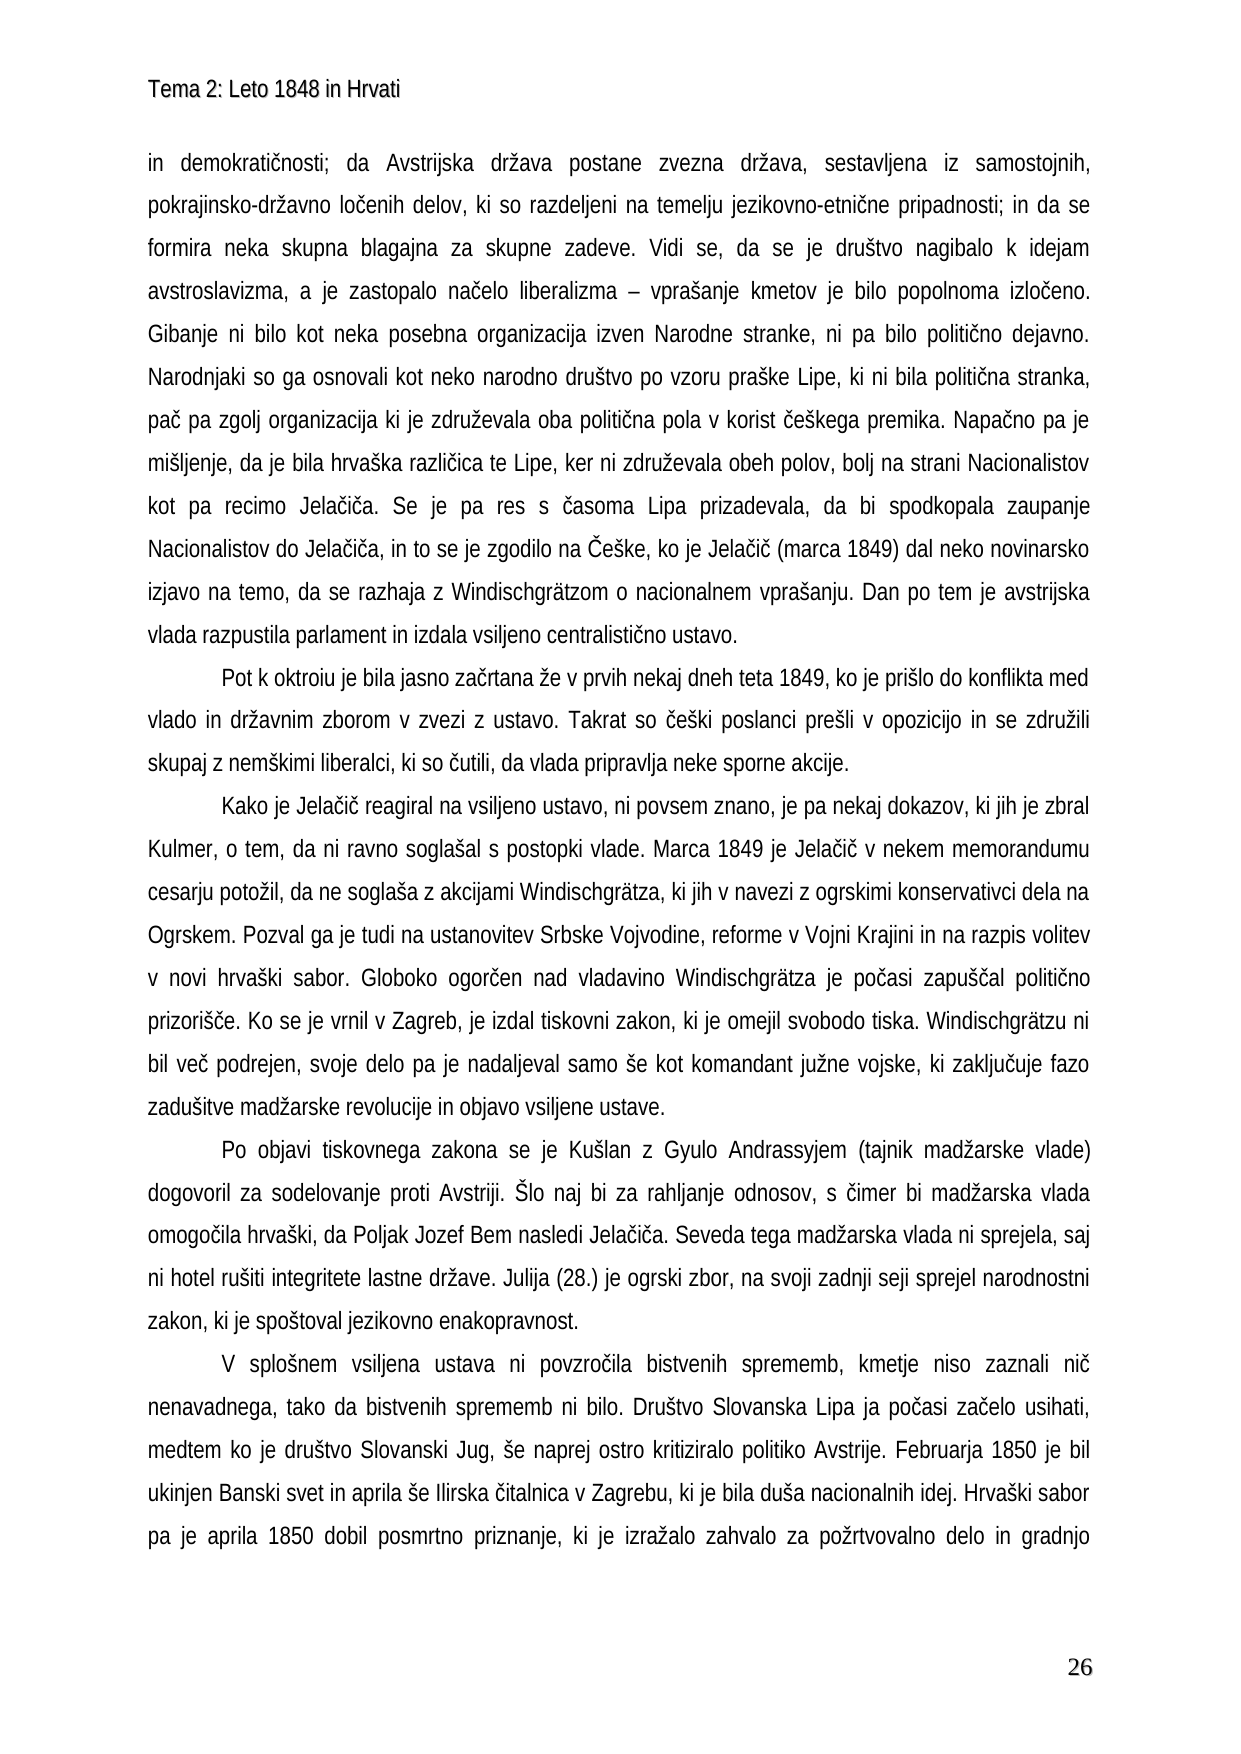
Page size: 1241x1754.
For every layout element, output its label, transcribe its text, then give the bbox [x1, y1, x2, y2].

text in demokratičnosti; da Avstrijska država postane zvezna država, sestavljena iz samostojnih, pokrajinsko-državno ločenih delov, ki so razdeljeni na temelju jezikovno-etnične pripadnosti; in da se formira neka skupna blagajna za skupne zadeve. Vidi se, da se je društvo nagibalo k idejam avstroslavizma, a je zastopalo načelo liberalizma – vprašanje kmetov je bilo popolnoma izločeno. Gibanje ni bilo kot neka posebna organizacija izven Narodne stranke, ni pa bilo politično dejavno. Narodnjaki so ga osnovali kot neko narodno društvo po vzoru praške Lipe, ki ni bila politična stranka, pač pa zgolj organizacija ki je združevala oba politična pola v korist češkega premika. Napačno pa je mišljenje, da je bila hrvaška različica te Lipe, ker ni združevala obeh polov, bolj na strani Nacionalistov kot pa recimo Jelačiča. Se je pa res s časoma Lipa prizadevala, da bi spodkopala zaupanje Nacionalistov do Jelačiča, in to se je zgodilo na Češke, ko je Jelačič (marca 1849) dal neko novinarsko izjavo na temo, da se razhaja z Windischgrätzom o nacionalnem vprašanju. Dan po tem je avstrijska vlada razpustila parlament in izdala vsiljeno centralistično ustavo. [148, 148, 1093, 648]
text V splošnem vsiljena ustava ni povzročila bistvenih sprememb, kmetje niso zaznali nič nenavadnega, tako da bistvenih sprememb ni bilo. Društvo Slovanska Lipa ja počasi začelo usihati, medtem ko je društvo Slovanski Jug, še naprej ostro kritiziralo politiko Avstrije. Februarja 1850 je bil ukinjen Banski svet in aprila še Ilirska čitalnica v Zagrebu, ki je bila duša nacionalnih idej. Hrvaški sabor pa je aprila 1850 dobil posmrtno priznanje, ki je izražalo zahvalo za požrtvovalno delo in gradnjo [148, 1349, 1093, 1549]
text Po objavi tiskovnega zakona se je Kušlan z Gyulo Andrassyjem (tajnik madžarske vlade) dogovoril za sodelovanje proti Avstriji. Šlo naj bi za rahljanje odnosov, s čimer bi madžarska vlada omogočila hrvaški, da Poljak Jozef Bem nasledi Jelačiča. Seveda tega madžarska vlada ni sprejela, saj ni hotel rušiti integritete lastne države. Julija (28.) je ogrski zbor, na svoji zadnji seji sprejel narodnostni zakon, ki je spoštoval jezikovno enakopravnost. [148, 1135, 1093, 1335]
text Pot k oktroiu je bila jasno začrtana že v prvih nekaj dneh teta 1849, ko je prišlo do konflikta med vlado in državnim zborom v zvezi z ustavo. Takrat so češki poslanci prešli v opozicijo in se združili skupaj z nemškimi liberalci, ki so čutili, da vlada pripravlja neke sporne akcije. [148, 663, 1093, 777]
text Kako je Jelačič reagiral na vsiljeno ustavo, ni povsem znano, je pa nekaj dokazov, ki jih je zbral Kulmer, o tem, da ni ravno soglašal s postopki vlade. Marca 1849 je Jelačič v nekem memorandumu cesarju potožil, da ne soglaša z akcijami Windischgrätza, ki jih v navezi z ogrskimi konservativci dela na Ogrskem. Pozval ga je tudi na ustanovitev Srbske Vojvodine, reforme v Vojni Krajini in na razpis volitev v novi hrvaški sabor. Globoko ogorčen nad vladavino Windischgrätza je počasi zapuščal politično prizorišče. Ko se je vrnil v Zagreb, je izdal tiskovni zakon, ki je omejil svobodo tiska. Windischgrätzu ni bil več podrejen, svoje delo pa je nadaljeval samo še kot komandant južne vojske, ki zaključuje fazo zadušitve madžarske revolucije in objavo vsiljene ustave. [148, 791, 1093, 1120]
